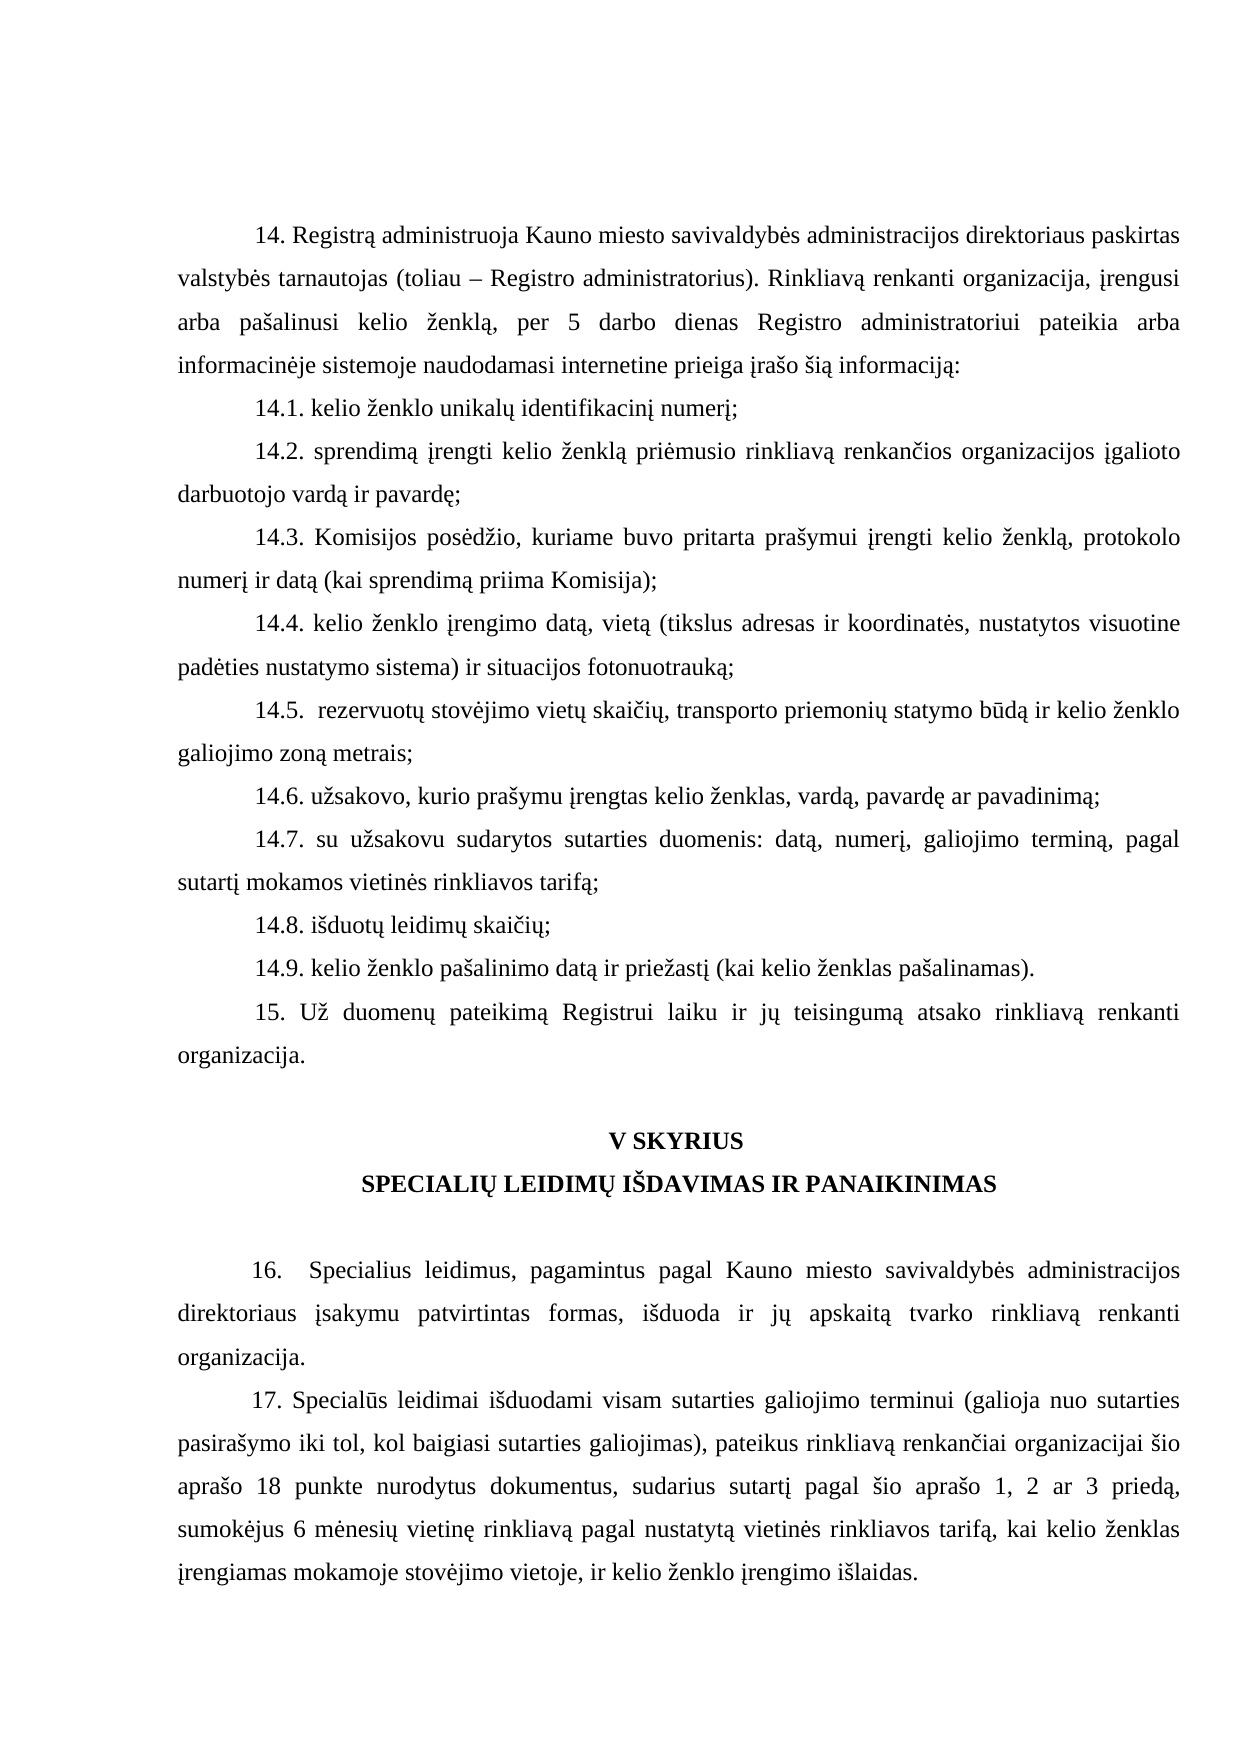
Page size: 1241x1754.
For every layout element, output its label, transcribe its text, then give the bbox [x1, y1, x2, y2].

text 14.3. Komisijos posėdžio, kuriame buvo pritarta prašymui įrengti kelio ženklą, protokolo numerį ir datą (kai sprendimą priima Komisija); [177, 522, 1181, 594]
text 14.8. išduotų leidimų skaičių; [177, 910, 1181, 939]
text 14.5. rezervuotų stovėjimo vietų skaičių, transporto priemonių statymo būdą ir kelio ženklo galiojimo zoną metrais; [177, 695, 1181, 767]
text SPECIALIŲ LEIDIMŲ IŠDAVIMAS IR PANAIKINIMAS [177, 1169, 1181, 1198]
text 14.6. užsakovo, kurio prašymu įrengtas kelio ženklas, vardą, pavardę ar pavadinimą; [177, 781, 1181, 810]
text 17. Specialūs leidimai išduodami visam sutarties galiojimo terminui (galioja nuo sutarties pasirašymo iki tol, kol baigiasi sutarties galiojimas), pateikus rinkliavą renkančiai organizacijai šio aprašo 18 punkte nurodytus dokumentus, sudarius sutartį pagal šio aprašo 1, 2 ar 3 priedą, sumokėjus 6 mėnesių vietinę rinkliavą pagal nustatytą vietinės rinkliavos tarifą, kai kelio ženklas įrengiamas mokamoje stovėjimo vietoje, ir kelio ženklo įrengimo išlaidas. [177, 1385, 1181, 1586]
text V SKYRIUS [177, 1126, 1181, 1155]
text 14.7. su užsakovu sudarytos sutarties duomenis: datą, numerį, galiojimo terminą, pagal sutartį mokamos vietinės rinkliavos tarifą; [177, 824, 1181, 896]
text 14. Registrą administruoja Kauno miesto savivaldybės administracijos direktoriaus paskirtas valstybės tarnautojas (toliau – Registro administratorius). Rinkliavą renkanti organizacija, įrengusi arba pašalinusi kelio ženklą, per 5 darbo dienas Registro administratoriui pateikia arba informacinėje sistemoje naudodamasi internetine prieiga įrašo šią informaciją: [177, 220, 1181, 378]
text 14.9. kelio ženklo pašalinimo datą ir priežastį (kai kelio ženklas pašalinamas). [177, 953, 1181, 982]
text 14.4. kelio ženklo įrengimo datą, vietą (tikslus adresas ir koordinatės, nustatytos visuotine padėties nustatymo sistema) ir situacijos fotonuotrauką; [177, 608, 1181, 680]
text 16. Specialius leidimus, pagamintus pagal Kauno miesto savivaldybės administracijos direktoriaus įsakymu patvirtintas formas, išduoda ir jų apskaitą tvarko rinkliavą renkanti organizacija. [177, 1255, 1181, 1370]
text 14.1. kelio ženklo unikalų identifikacinį numerį; [177, 393, 1181, 422]
text 14.2. sprendimą įrengti kelio ženklą priėmusio rinkliavą renkančios organizacijos įgalioto darbuotojo vardą ir pavardę; [177, 436, 1181, 508]
text 15. Už duomenų pateikimą Registrui laiku ir jų teisingumą atsako rinkliavą renkanti organizacija. [177, 997, 1181, 1068]
